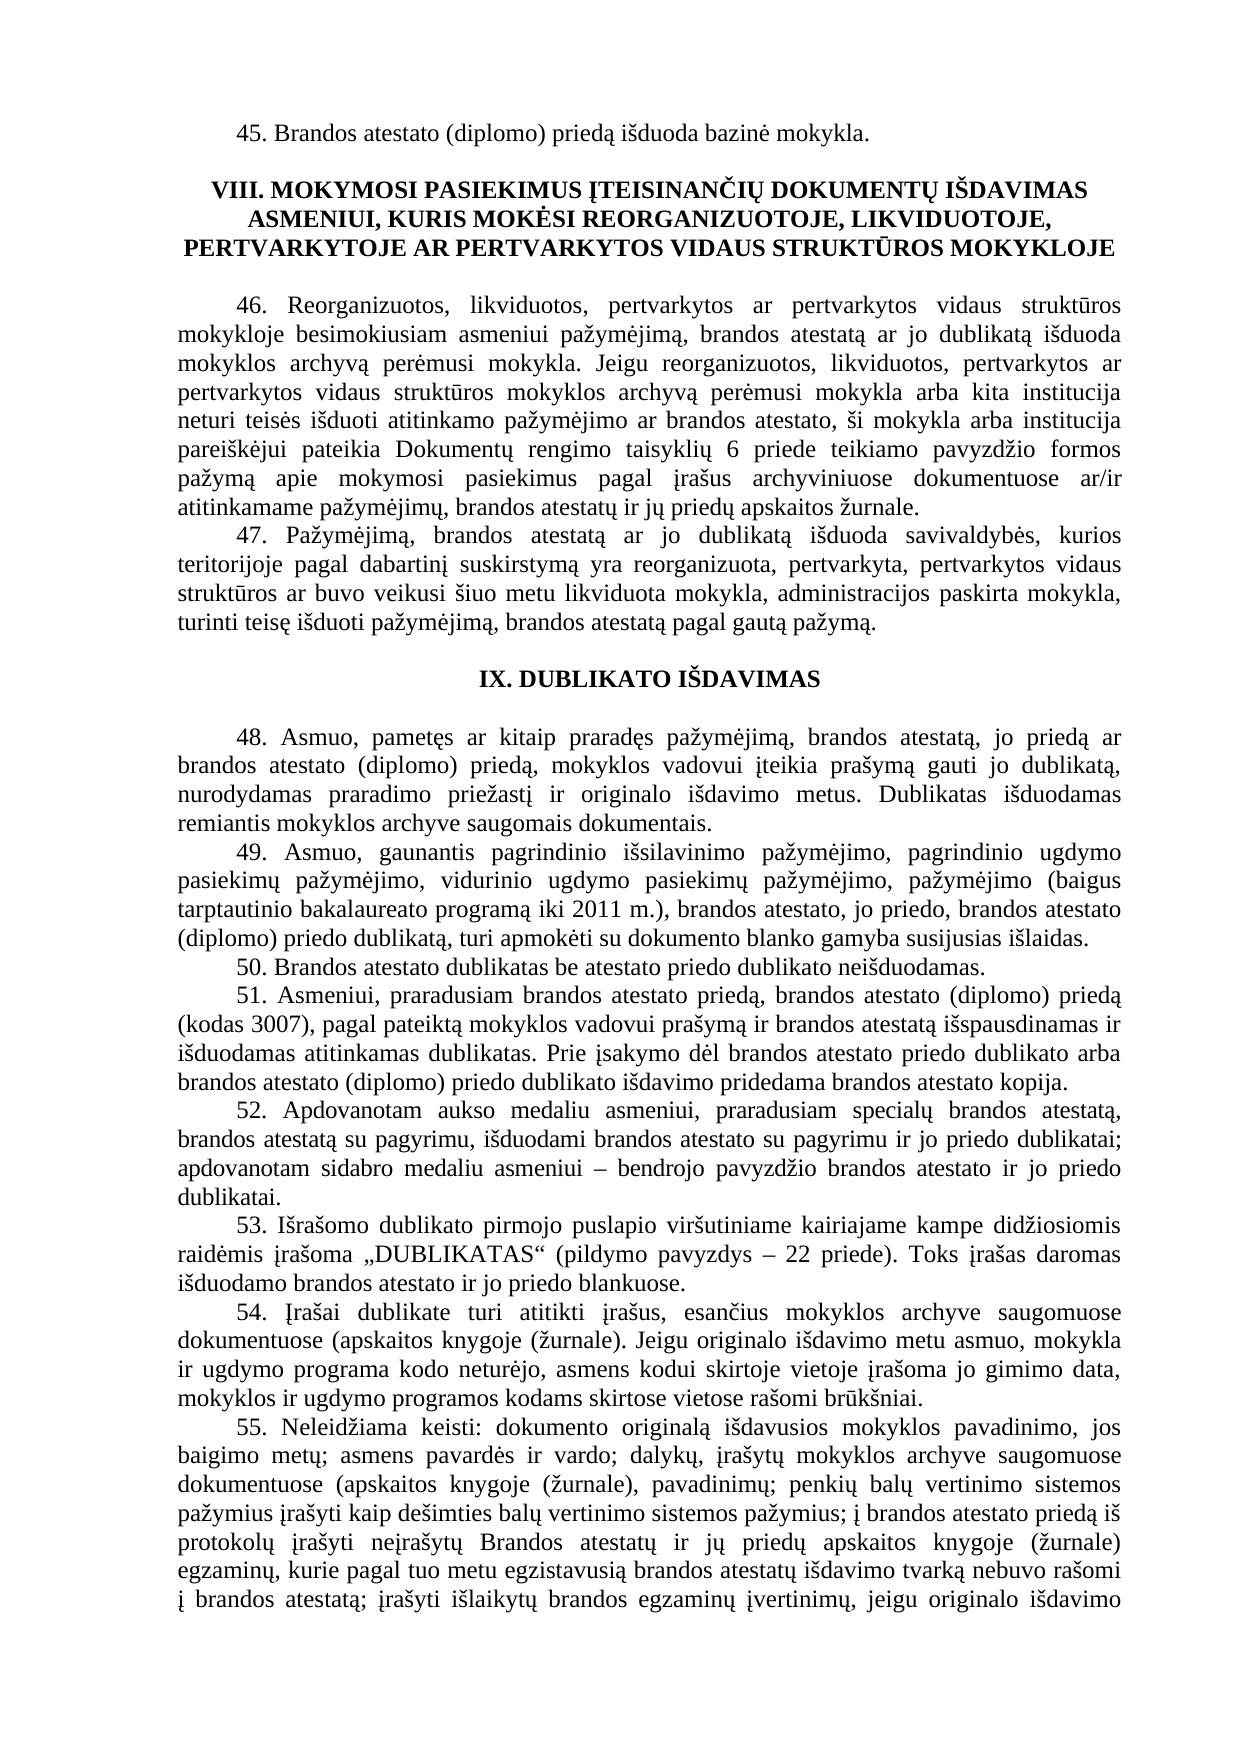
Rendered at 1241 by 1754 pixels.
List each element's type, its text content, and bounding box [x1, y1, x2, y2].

text 48. Asmuo, pametęs ar kitaip praradęs pažymėjimą, brandos atestatą, jo priedą ar brandos atestato (diplomo) priedą, mokyklos vadovui įteikia prašymą gauti jo dublikatą, nurodydamas praradimo priežastį ir originalo išdavimo metus. Dublikatas išduodamas remiantis mokyklos archyve saugomais dokumentais. [177, 722, 1122, 837]
text 51. Asmeniui, praradusiam brandos atestato priedą, brandos atestato (diplomo) priedą (kodas 3007), pagal pateiktą mokyklos vadovui prašymą ir brandos atestatą išspausdinamas ir išduodamas atitinkamas dublikatas. Prie įsakymo dėl brandos atestato priedo dublikato arba brandos atestato (diplomo) priedo dublikato išdavimo pridedama brandos atestato kopija. [177, 981, 1122, 1096]
text 53. Išrašomo dublikato pirmojo puslapio viršutiniame kairiajame kampe didžiosiomis raidėmis įrašoma „DUBLIKATAS“ (pildymo pavyzdys – 22 priede). Toks įrašas daromas išduodamo brandos atestato ir jo priedo blankuose. [177, 1211, 1122, 1297]
text IX. DUBLIKATO IŠDAVIMAS [177, 664, 1122, 693]
text 46. Reorganizuotos, likviduotos, pertvarkytos ar pertvarkytos vidaus struktūros mokykloje besimokiusiam asmeniui pažymėjimą, brandos atestatą ar jo dublikatą išduoda mokyklos archyvą perėmusi mokykla. Jeigu reorganizuotos, likviduotos, pertvarkytos ar pertvarkytos vidaus struktūros mokyklos archyvą perėmusi mokykla arba kita institucija neturi teisės išduoti atitinkamo pažymėjimo ar brandos atestato, ši mokykla arba institucija pareiškėjui pateikia Dokumentų rengimo taisyklių 6 priede teikiamo pavyzdžio formos pažymą apie mokymosi pasiekimus pagal įrašus archyviniuose dokumentuose ar/ir atitinkamame pažymėjimų, brandos atestatų ir jų priedų apskaitos žurnale. [177, 291, 1122, 521]
text 55. Neleidžiama keisti: dokumento originalą išdavusios mokyklos pavadinimo, jos baigimo metų; asmens pavardės ir vardo; dalykų, įrašytų mokyklos archyve saugomuose dokumentuose (apskaitos knygoje (žurnale), pavadinimų; penkių balų vertinimo sistemos pažymius įrašyti kaip dešimties balų vertinimo sistemos pažymius; į brandos atestato priedą iš protokolų įrašyti neįrašytų Brandos atestatų ir jų priedų apskaitos knygoje (žurnale) egzaminų, kurie pagal tuo metu egzistavusią brandos atestatų išdavimo tvarką nebuvo rašomi į brandos atestatą; įrašyti išlaikytų brandos egzaminų įvertinimų, jeigu originalo išdavimo [177, 1412, 1122, 1613]
text VIII. MOKYMOSI PASIEKIMUS ĮTEISINANČIŲ DOKUMENTŲ IŠDAVIMAS ASMENIUI, KURIS MOKĖSI REORGANIZUOTOJE, LIKVIDUOTOJE, PERTVARKYTOJE AR PERTVARKYTOS VIDAUS STRUKTŪROS MOKYKLOJE [177, 176, 1122, 262]
text 52. Apdovanotam aukso medaliu asmeniui, praradusiam specialų brandos atestatą, brandos atestatą su pagyrimu, išduodami brandos atestato su pagyrimu ir jo priedo dublikatai; apdovanotam sidabro medaliu asmeniui – bendrojo pavyzdžio brandos atestato ir jo priedo dublikatai. [177, 1096, 1122, 1211]
text 47. Pažymėjimą, brandos atestatą ar jo dublikatą išduoda savivaldybės, kurios teritorijoje pagal dabartinį suskirstymą yra reorganizuota, pertvarkyta, pertvarkytos vidaus struktūros ar buvo veikusi šiuo metu likviduota mokykla, administracijos paskirta mokykla, turinti teisę išduoti pažymėjimą, brandos atestatą pagal gautą pažymą. [177, 521, 1122, 636]
text 50. Brandos atestato dublikatas be atestato priedo dublikato neišduodamas. [177, 952, 1122, 981]
text 54. Įrašai dublikate turi atitikti įrašus, esančius mokyklos archyve saugomuose dokumentuose (apskaitos knygoje (žurnale). Jeigu originalo išdavimo metu asmuo, mokykla ir ugdymo programa kodo neturėjo, asmens kodui skirtoje vietoje įrašoma jo gimimo data, mokyklos ir ugdymo programos kodams skirtose vietose rašomi brūkšniai. [177, 1297, 1122, 1412]
text 45. Brandos atestato (diplomo) priedą išduoda bazinė mokykla. [177, 118, 1122, 147]
text 49. Asmuo, gaunantis pagrindinio išsilavinimo pažymėjimo, pagrindinio ugdymo pasiekimų pažymėjimo, vidurinio ugdymo pasiekimų pažymėjimo, pažymėjimo (baigus tarptautinio bakalaureato programą iki 2011 m.), brandos atestato, jo priedo, brandos atestato (diplomo) priedo dublikatą, turi apmokėti su dokumento blanko gamyba susijusias išlaidas. [177, 837, 1122, 952]
